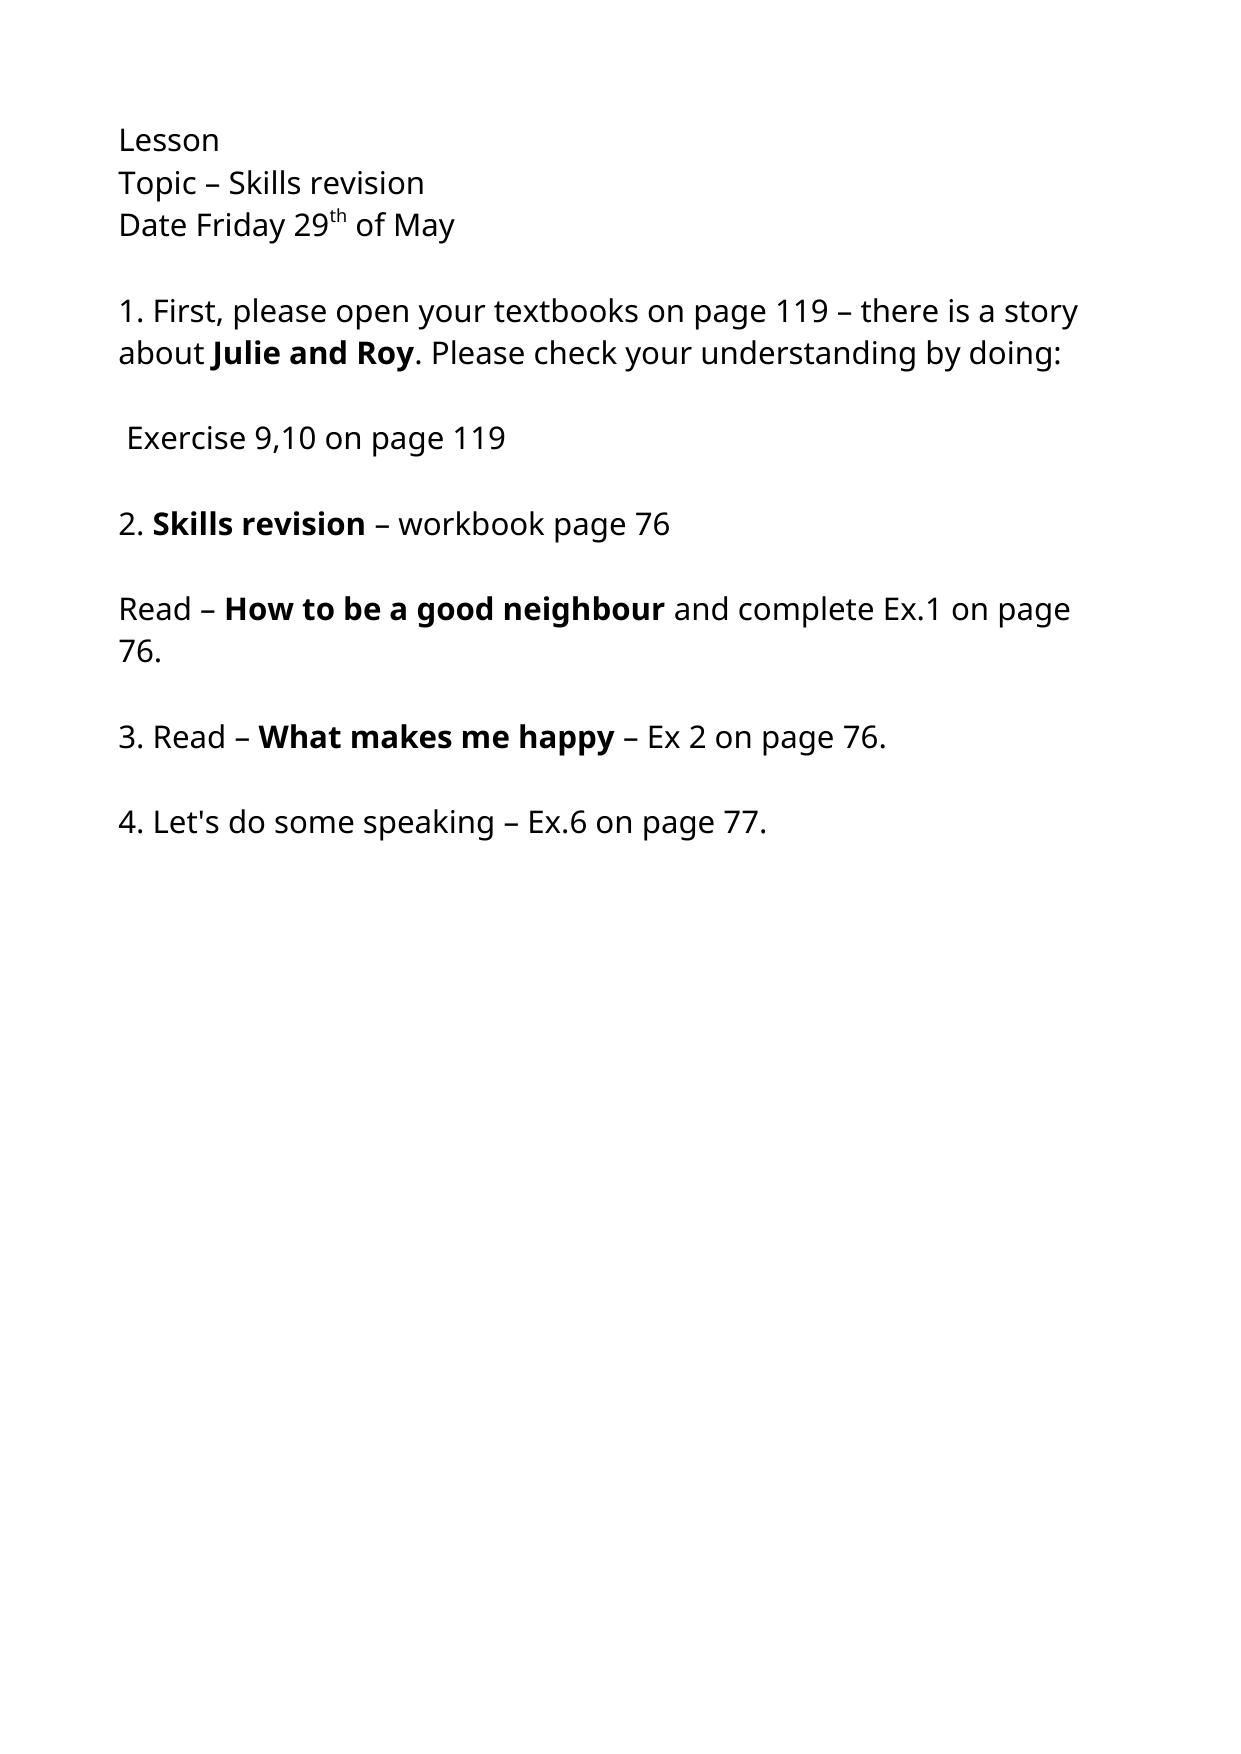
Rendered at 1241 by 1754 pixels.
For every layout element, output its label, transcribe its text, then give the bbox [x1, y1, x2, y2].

text 4. Let's do some speaking – Ex.6 on page 77. [118, 800, 1122, 842]
text Read – How to be a good neighbour and complete Ex.1 on page 76. [118, 587, 1122, 672]
text Lesson [118, 118, 1122, 161]
text Exercise 9,10 on page 119 [118, 416, 1122, 459]
text Date Friday 29th of May [118, 203, 1122, 246]
text 2. Skills revision – workbook page 76 [118, 502, 1122, 544]
text Topic – Skills revision [118, 161, 1122, 203]
text 3. Read – What makes me happy – Ex 2 on page 76. [118, 714, 1122, 757]
text 1. First, please open your textbooks on page 119 – there is a story about Julie and Roy. Please check your understanding by doing: [118, 288, 1122, 374]
